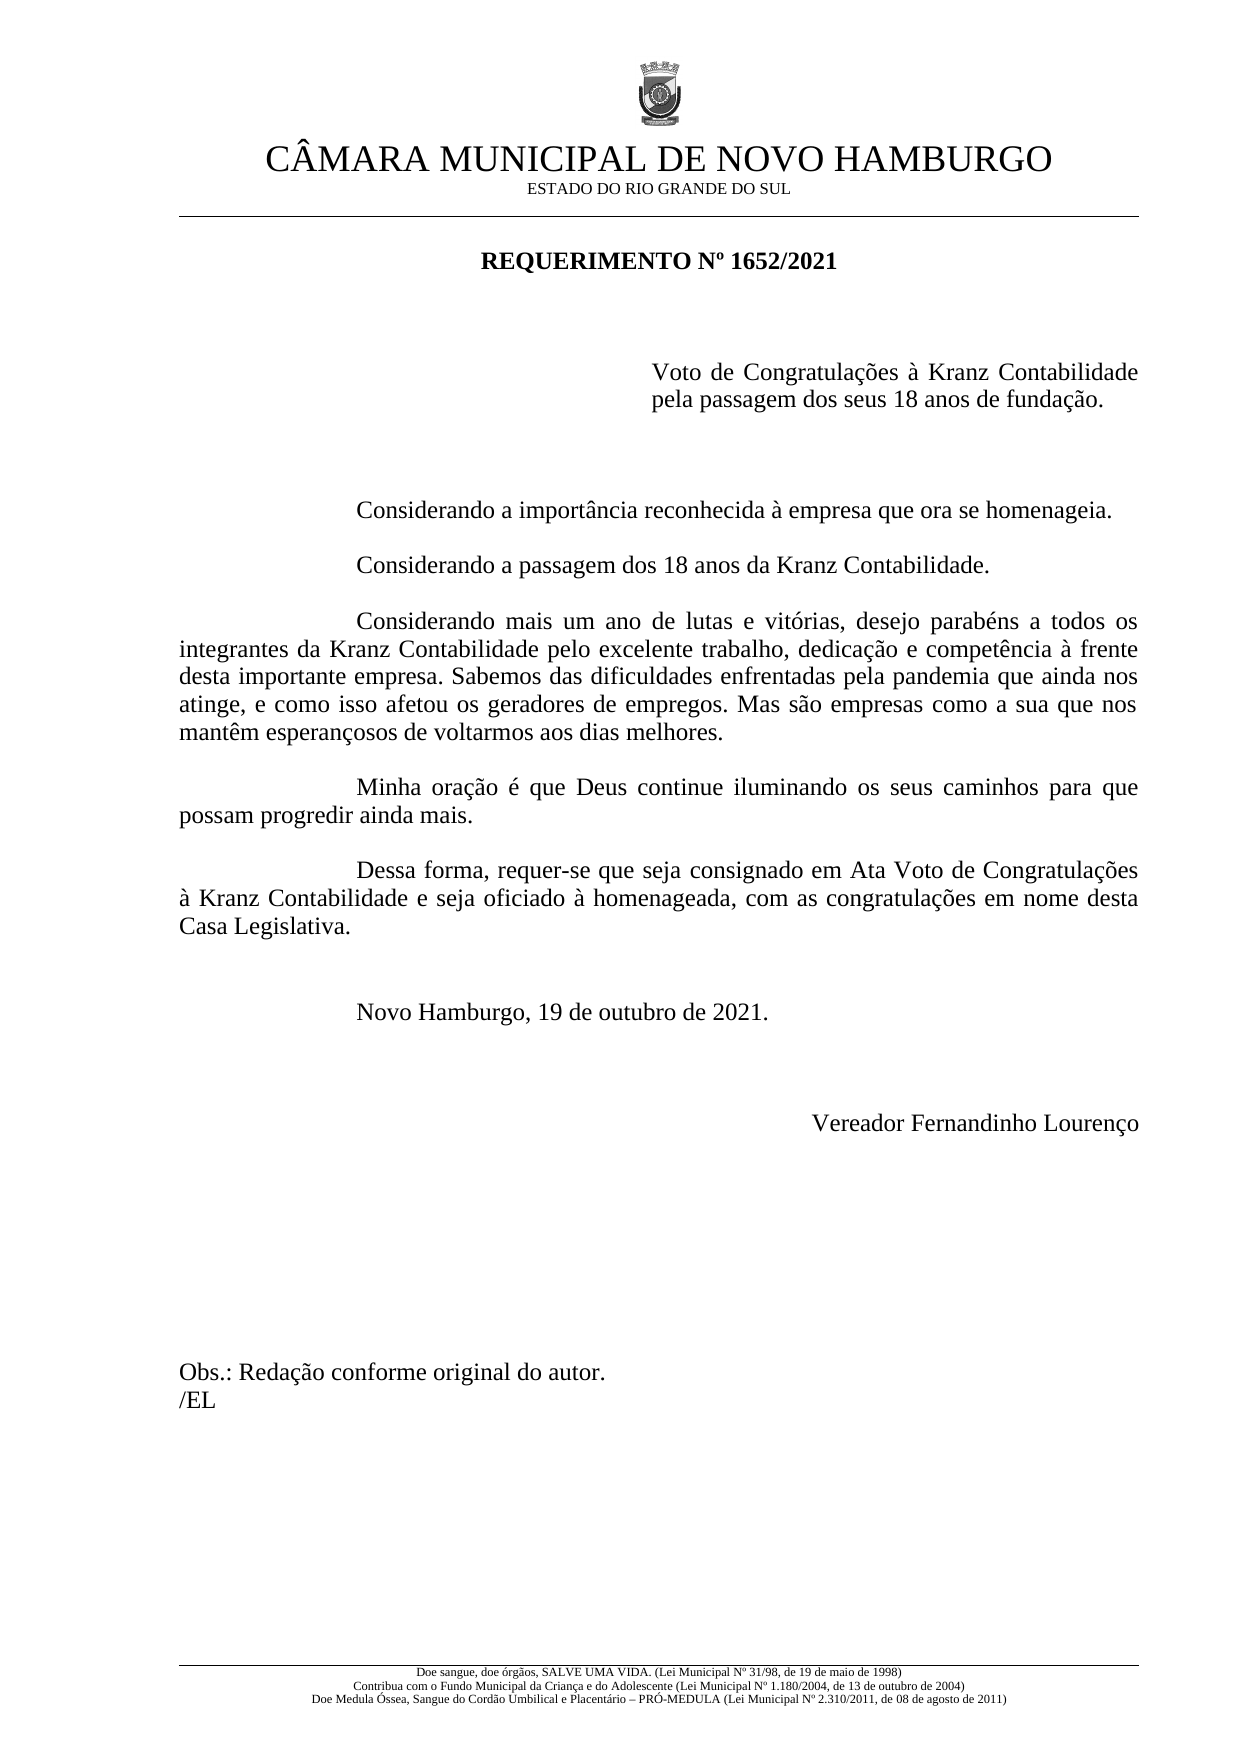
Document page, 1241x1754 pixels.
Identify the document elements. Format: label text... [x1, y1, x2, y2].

text Novo Hamburgo, 19 de outubro de 2021. [179, 998, 1139, 1026]
text Obs.: Redação conforme original do autor. [179, 1358, 1139, 1386]
text Considerando mais um ano de lutas e vitórias, desejo parabéns a todos os integrantes da Kranz Contabilidade pelo excelente trabalho, dedicação e competência à frente desta importante empresa. Sabemos das dificuldades enfrentadas pela pandemia que ainda nos atinge, e como isso afetou os geradores de empregos. Mas são empresas como a sua que nos mantêm esperançosos de voltarmos aos dias melhores. [179, 607, 1139, 746]
text Considerando a passagem dos 18 anos da Kranz Contabilidade. [179, 552, 1139, 579]
text Voto de Congratulações à Kranz Contabilidade pela passagem dos seus 18 anos de fundação. [651, 358, 1139, 413]
text Dessa forma, requer-se que seja consignado em Ata Voto de Congratulações à Kranz Contabilidade e seja oficiado à homenageada, com as congratulações em nome desta Casa Legislativa. [179, 856, 1139, 939]
text Considerando a importância reconhecida à empresa que ora se homenageia. [179, 496, 1139, 524]
text Minha oração é que Deus continue iluminando os seus caminhos para que possam progredir ainda mais. [179, 773, 1139, 829]
text /EL [179, 1386, 1139, 1413]
text Vereador Fernandinho Lourenço [179, 1109, 1139, 1136]
text REQUERIMENTO Nº 1652/2021 [179, 247, 1139, 274]
